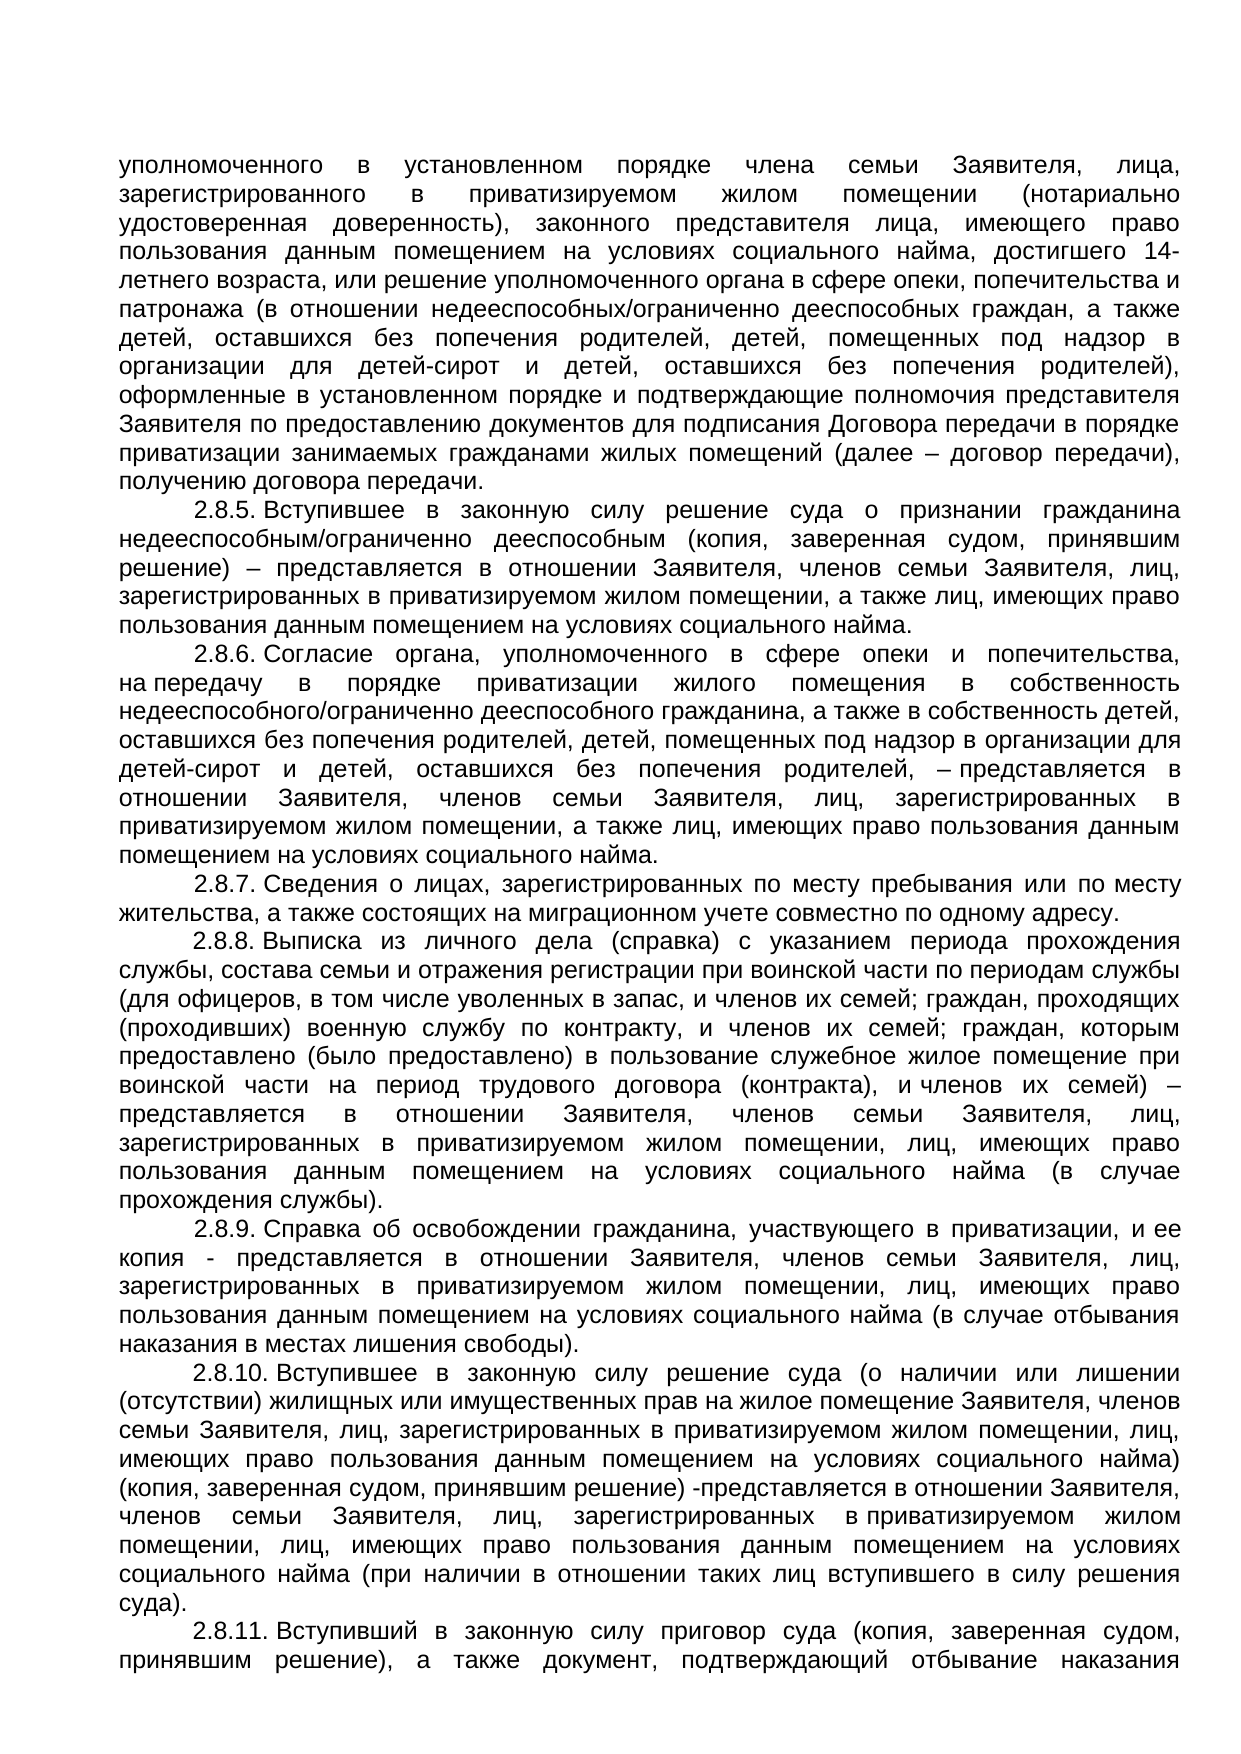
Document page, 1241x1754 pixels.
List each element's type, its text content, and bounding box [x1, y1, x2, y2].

text 2.8.11. Вступивший в законную силу приговор суда (копия, заверенная судом, принявшим решение), а также документ, подтверждающий отбывание наказания [118, 1616, 1181, 1674]
text 2.8.5. Вступившее в законную силу решение суда о признании гражданина недееспособным/ограниченно дееспособным (копия, заверенная судом, принявшим решение) – представляется в отношении Заявителя, членов семьи Заявителя, лиц, зарегистрированных в приватизируемом жилом помещении, а также лиц, имеющих право пользования данным помещением на условиях социального найма. [118, 495, 1181, 639]
text 2.8.10. Вступившее в законную силу решение суда (о наличии или лишении (отсутствии) жилищных или имущественных прав на жилое помещение Заявителя, членов семьи Заявителя, лиц, зарегистрированных в приватизируемом жилом помещении, лиц, имеющих право пользования данным помещением на условиях социального найма) (копия, заверенная судом, принявшим решение) -представляется в отношении Заявителя, членов семьи Заявителя, лиц, зарегистрированных в приватизируемом жилом помещении, лиц, имеющих право пользования данным помещением на условиях социального найма (при наличии в отношении таких лиц вступившего в силу решения суда). [118, 1357, 1181, 1616]
text 2.8.9. Справка об освобождении гражданина, участвующего в приватизации, и ее копия - представляется в отношении Заявителя, членов семьи Заявителя, лиц, зарегистрированных в приватизируемом жилом помещении, лиц, имеющих право пользования данным помещением на условиях социального найма (в случае отбывания наказания в местах лишения свободы). [118, 1214, 1181, 1357]
text 2.8.7. Сведения о лицах, зарегистрированных по месту пребывания или по месту жительства, а также состоящих на миграционном учете совместно по одному адресу. [118, 869, 1181, 926]
text 2.8.6. Согласие органа, уполномоченного в сфере опеки и попечительства, на передачу в порядке приватизации жилого помещения в собственность недееспособного/ограниченно дееспособного гражданина, а также в собственность детей, оставшихся без попечения родителей, детей, помещенных под надзор в организации для детей-сирот и детей, оставшихся без попечения родителей, – представляется в отношении Заявителя, членов семьи Заявителя, лиц, зарегистрированных в приватизируемом жилом помещении, а также лиц, имеющих право пользования данным помещением на условиях социального найма. [118, 639, 1181, 869]
text 2.8.8. Выписка из личного дела (справка) с указанием периода прохождения службы, состава семьи и отражения регистрации при воинской части по периодам службы (для офицеров, в том числе уволенных в запас, и членов их семей; граждан, проходящих (проходивших) военную службу по контракту, и членов их семей; граждан, которым предоставлено (было предоставлено) в пользование служебное жилое помещение при воинской части на период трудового договора (контракта), и членов их семей) – представляется в отношении Заявителя, членов семьи Заявителя, лиц, зарегистрированных в приватизируемом жилом помещении, лиц, имеющих право пользования данным помещением на условиях социального найма (в случае прохождения службы). [118, 926, 1181, 1214]
text уполномоченного в установленном порядке члена семьи Заявителя, лица, зарегистрированного в приватизируемом жилом помещении (нотариально удостоверенная доверенность), законного представителя лица, имеющего право пользования данным помещением на условиях социального найма, достигшего 14-летнего возраста, или решение уполномоченного органа в сфере опеки, попечительства и патронажа (в отношении недееспособных/ограниченно дееспособных граждан, а также детей, оставшихся без попечения родителей, детей, помещенных под надзор в организации для детей-сирот и детей, оставшихся без попечения родителей), оформленные в установленном порядке и подтверждающие полномочия представителя Заявителя по предоставлению документов для подписания Договора передачи в порядке приватизации занимаемых гражданами жилых помещений (далее – договор передачи), получению договора передачи. [118, 150, 1181, 495]
